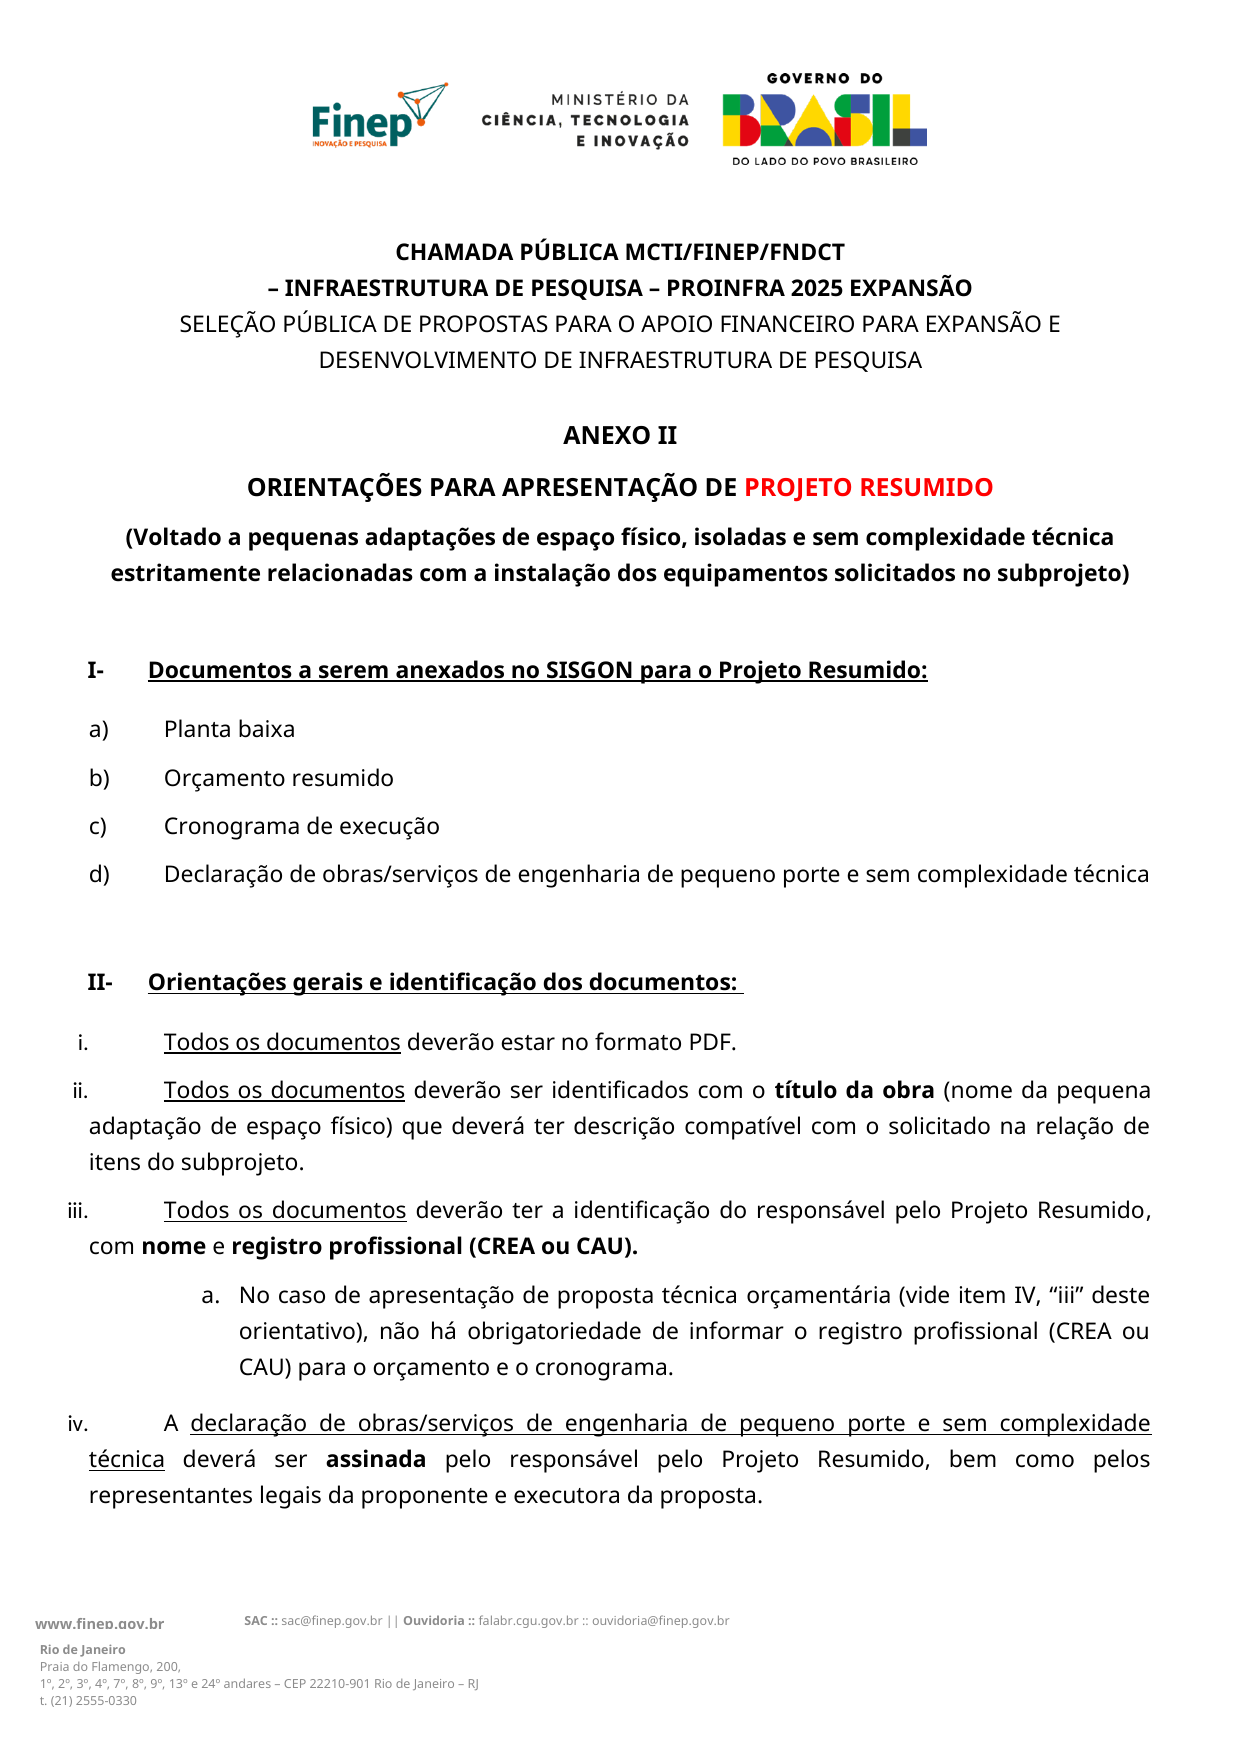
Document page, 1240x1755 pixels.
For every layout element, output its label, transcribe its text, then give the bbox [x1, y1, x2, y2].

list A declaração de obras/serviços de engenharia de pequeno porte e sem complexidade técnica deverá ser assinada pelo responsável pelo Projeto Resumido, bem como pelos representantes legais da proponente e executora da proposta. [89, 1407, 1152, 1510]
list Planta baixa [89, 713, 1152, 744]
list Orientações gerais e identificação dos documentos: [87, 966, 1152, 997]
text CHAMADA PÚBLICA MCTI/FINEP/FNDCT [89, 236, 1152, 267]
text – INFRAESTRUTURA DE PESQUISA – PROINFRA 2025 EXPANSÃO [89, 272, 1152, 303]
list Todos os documentos deverão ser identificados com o título da obra (nome da pequena adaptação de espaço físico) que deverá ter descrição compatível com o solicitado na relação de itens do subprojeto. [89, 1074, 1152, 1177]
text (Voltado a pequenas adaptações de espaço físico, isoladas e sem complexidade técnica estritamente relacionadas com a instalação dos equipamentos solicitados no subprojeto) [89, 521, 1152, 588]
text ORIENTAÇÕES PARA APRESENTAÇÃO DE PROJETO RESUMIDO [89, 469, 1152, 503]
list Todos os documentos deverão ter a identificação do responsável pelo Projeto Resumido, com nome e registro profissional (CREA ou CAU). [89, 1194, 1152, 1261]
list Declaração de obras/serviços de engenharia de pequeno porte e sem complexidade técnica [89, 858, 1152, 889]
text ANEXO II [89, 417, 1152, 452]
list Orçamento resumido [89, 761, 1152, 793]
list Cronograma de execução [89, 810, 1152, 841]
list Documentos a serem anexados no SISGON para o Projeto Resumido: [87, 654, 1152, 685]
list Todos os documentos deverão estar no formato PDF. [89, 1026, 1152, 1057]
list No caso de apresentação de proposta técnica orçamentária (vide item IV, “iii” deste orientativo), não há obrigatoriedade de informar o registro profissional (CREA ou CAU) para o orçamento e o cronograma. [201, 1279, 1151, 1382]
text SELEÇÃO PÚBLICA DE PROPOSTAS PARA O APOIO FINANCEIRO PARA EXPANSÃO E DESENVOLVIMENTO DE INFRAESTRUTURA DE PESQUISA [89, 308, 1152, 375]
